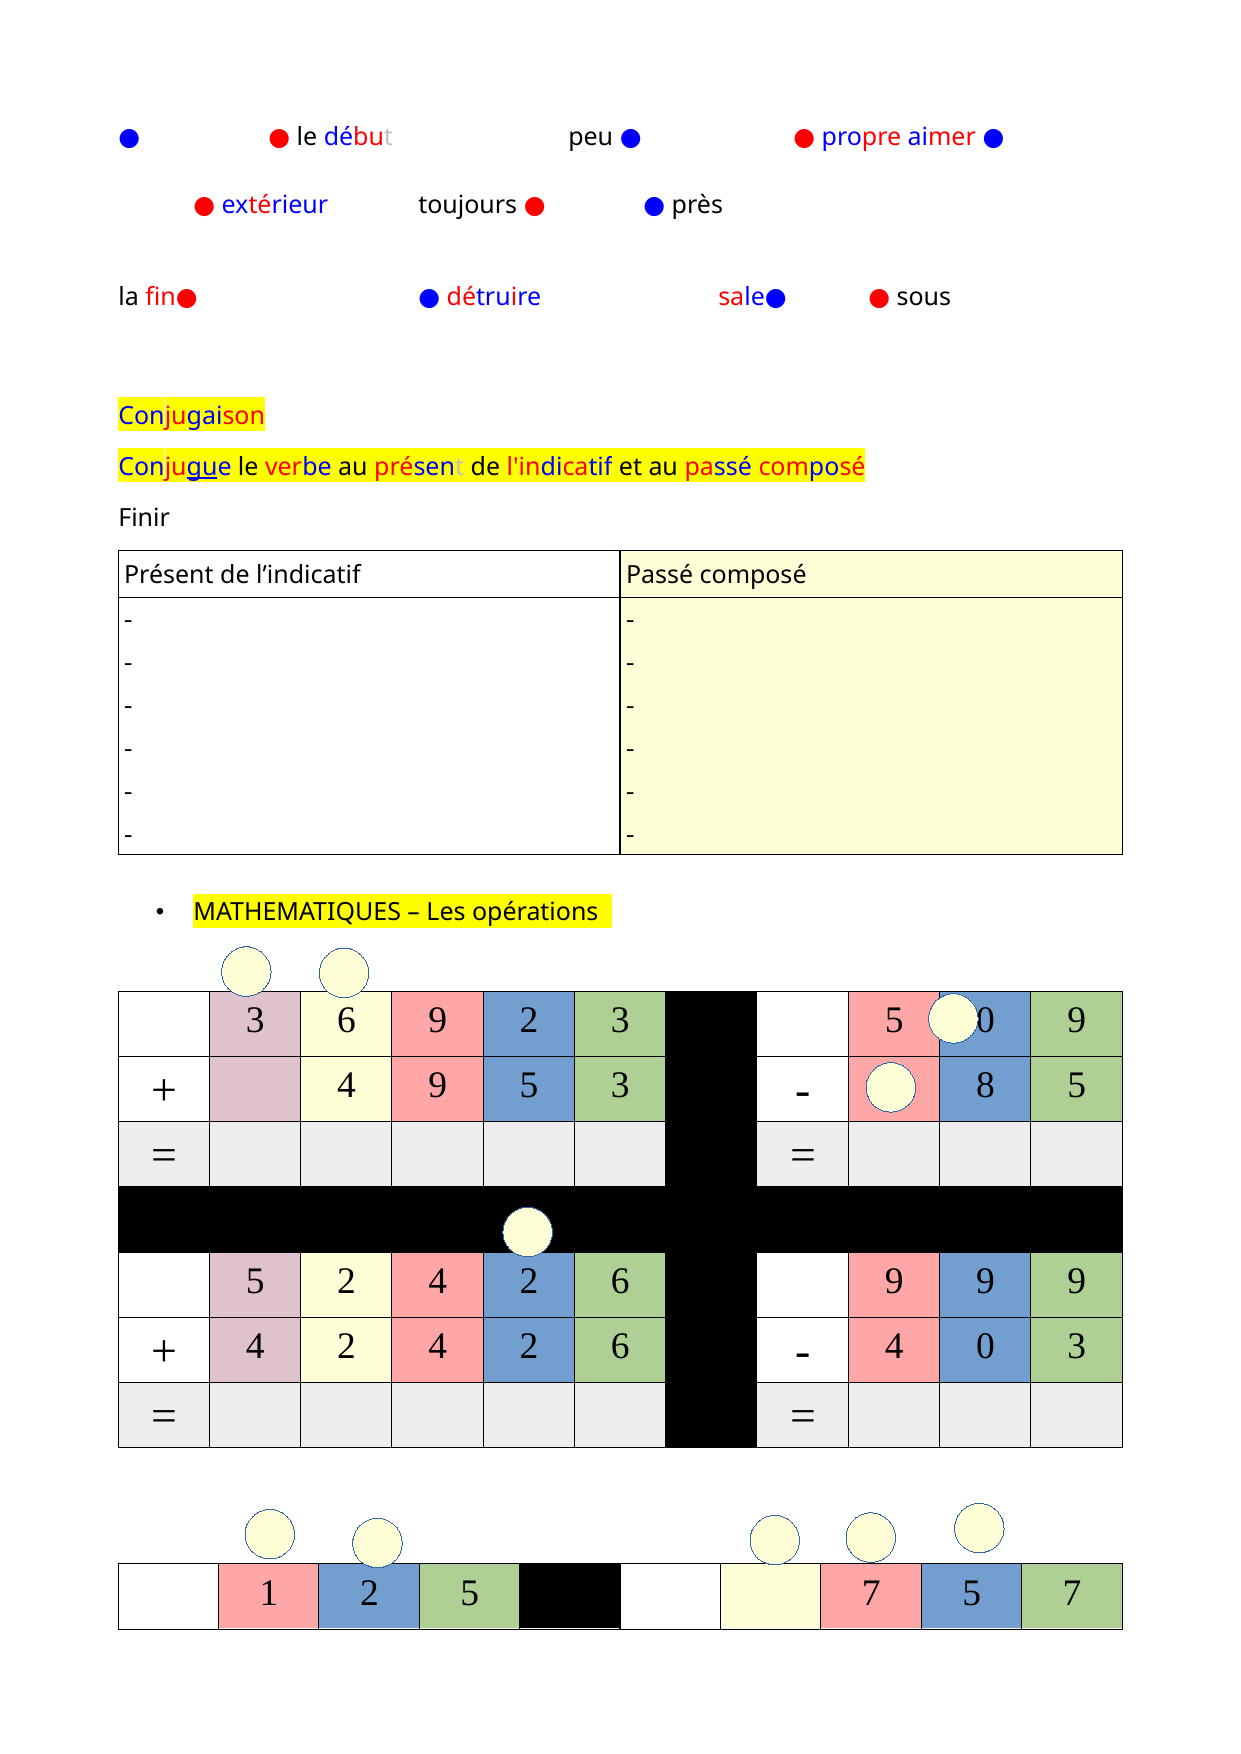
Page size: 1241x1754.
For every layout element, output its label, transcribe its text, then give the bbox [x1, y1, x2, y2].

table_header Passé composé [621, 551, 1122, 597]
table_cell [119, 1253, 209, 1317]
table_cell [666, 1122, 756, 1186]
table_cell - - - - - - [119, 598, 619, 854]
table_cell [210, 1383, 300, 1447]
table_cell = [757, 1383, 848, 1447]
table_cell - - - - - - [621, 598, 1122, 854]
table_cell [666, 1057, 756, 1121]
text la fin● ● détruire sale● ● sous [118, 278, 1122, 312]
table_cell [849, 1057, 939, 1121]
table_header Présent de l’indicatif [119, 551, 619, 597]
text Conjugue le verbe au présent de l'indicatif et au passé composé [118, 448, 1122, 482]
table_cell 4 [392, 1253, 483, 1317]
table_cell 4 [392, 1318, 483, 1382]
table_cell [849, 1383, 939, 1447]
table_cell 8 [940, 1057, 1030, 1121]
table_header 6 [301, 992, 391, 1056]
table_cell [575, 1383, 665, 1447]
table_cell [666, 1318, 756, 1382]
table_cell [757, 1188, 848, 1252]
table_cell 9 [1031, 1253, 1122, 1317]
table_header 1 [219, 1564, 318, 1628]
table_cell 4 [301, 1057, 391, 1121]
table_cell 4 [849, 1318, 939, 1382]
table_cell - [757, 1318, 848, 1382]
table_cell [575, 1122, 665, 1186]
table_header [621, 1564, 720, 1628]
table_cell [392, 1188, 483, 1252]
table_cell [1031, 1122, 1122, 1186]
table_header 0 [940, 992, 1030, 1056]
table_header [666, 992, 756, 1056]
table_header 2 [319, 1564, 419, 1628]
table_cell [940, 1188, 1030, 1252]
table_cell = [757, 1122, 848, 1186]
table_cell 2 [484, 1318, 574, 1382]
table_header 7 [1022, 1564, 1122, 1628]
table_header [520, 1564, 619, 1628]
table_cell [392, 1383, 483, 1447]
table_cell [484, 1188, 574, 1252]
table_header 9 [1031, 992, 1122, 1056]
table_cell [666, 1383, 756, 1447]
table_header [721, 1564, 820, 1628]
table_cell [666, 1253, 756, 1317]
table_cell 9 [392, 1057, 483, 1121]
table_cell 9 [940, 1253, 1030, 1317]
table_header [119, 992, 209, 1056]
table_cell 3 [1031, 1318, 1122, 1382]
table_cell [210, 1122, 300, 1186]
table_cell [484, 1383, 574, 1447]
table_cell 2 [301, 1253, 391, 1317]
table_cell 5 [1031, 1057, 1122, 1121]
table_cell [849, 1188, 939, 1252]
table_cell [301, 1383, 391, 1447]
table_cell 2 [301, 1318, 391, 1382]
table_cell 9 [849, 1253, 939, 1317]
table_cell [119, 1188, 209, 1252]
table_header [757, 992, 848, 1056]
table_cell [666, 1188, 756, 1252]
table_cell [940, 1383, 1030, 1447]
table_cell 6 [575, 1318, 665, 1382]
table_cell - [757, 1057, 848, 1121]
table_cell [301, 1122, 391, 1186]
table_header 5 [849, 992, 939, 1056]
table_header 3 [575, 992, 665, 1056]
table_cell [849, 1122, 939, 1186]
table_cell [301, 1188, 391, 1252]
table_cell = [119, 1122, 209, 1186]
table_header 7 [821, 1564, 921, 1628]
text Conjugaison [118, 397, 1122, 431]
table_cell [392, 1122, 483, 1186]
table_cell [1031, 1188, 1122, 1252]
table_header [119, 1564, 218, 1628]
table_header 5 [420, 1564, 519, 1628]
table_cell 6 [575, 1253, 665, 1317]
table_cell 4 [210, 1318, 300, 1382]
table_cell [484, 1122, 574, 1186]
table_cell 5 [484, 1057, 574, 1121]
table_cell + [119, 1057, 209, 1121]
table_cell 2 [484, 1253, 574, 1317]
text construire ● ● diminuer loin ● ● beaucoup intérieur ● ● détester sur ● ● jamais augmenter ● ● le début peu ● ● propre aimer ● ● extérieur toujours ● ● près [118, 118, 1122, 220]
table_cell [210, 1188, 300, 1252]
table_cell [575, 1188, 665, 1252]
table_cell = [119, 1383, 209, 1447]
table_cell [757, 1253, 848, 1317]
table_header 9 [392, 992, 483, 1056]
text Finir [118, 499, 1122, 533]
table_header 2 [484, 992, 574, 1056]
table_cell [940, 1122, 1030, 1186]
table_cell 5 [210, 1253, 300, 1317]
table_cell 3 [575, 1057, 665, 1121]
table_cell 0 [940, 1318, 1030, 1382]
table_cell + [119, 1318, 209, 1382]
table_header 5 [922, 1564, 1021, 1628]
table_cell [210, 1057, 300, 1121]
list MATHEMATIQUES – Les opérations [156, 894, 1122, 928]
table_cell [1031, 1383, 1122, 1447]
table_header 3 [210, 992, 300, 1056]
